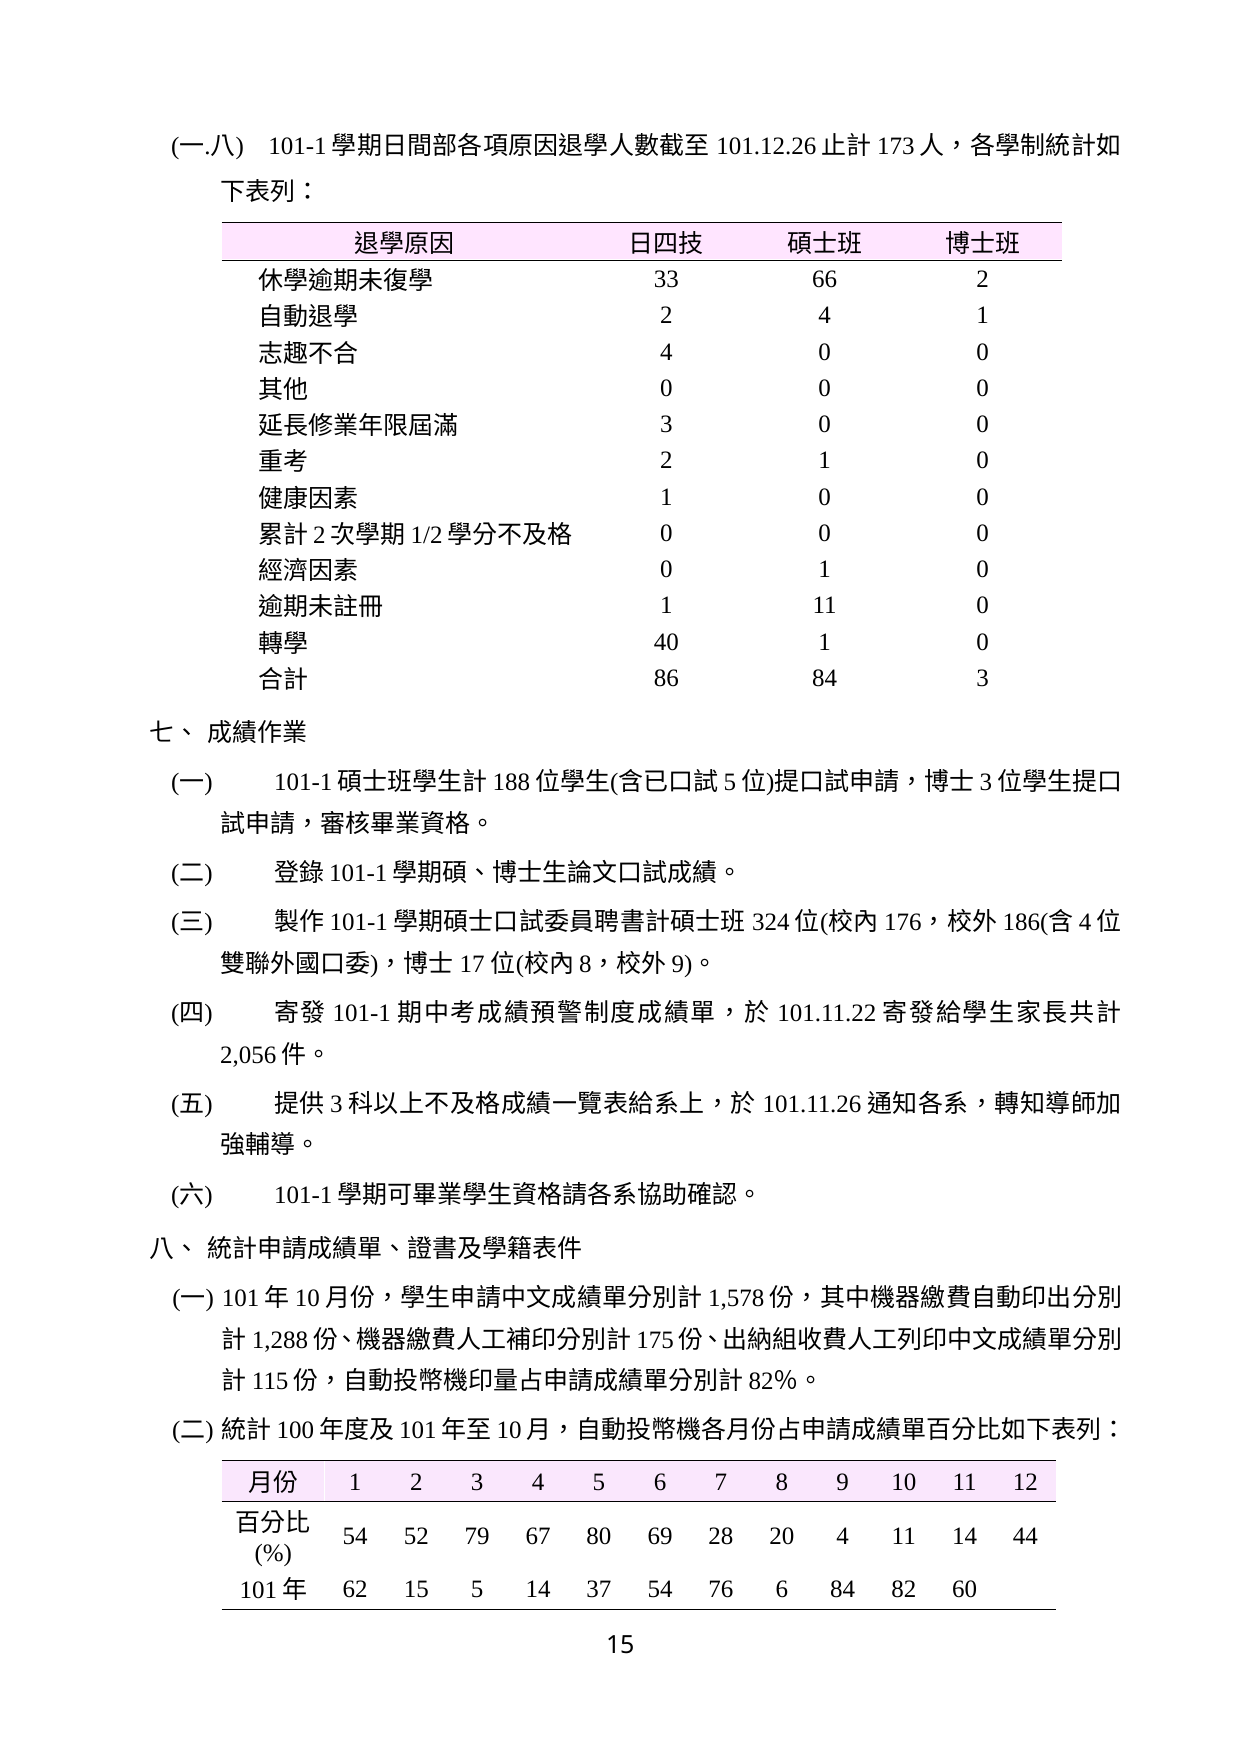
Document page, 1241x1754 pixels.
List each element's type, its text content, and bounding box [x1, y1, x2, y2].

table_cell 0 [903, 514, 1062, 551]
table_cell 0 [903, 551, 1062, 587]
table_cell 67 [507, 1502, 568, 1567]
table_cell 合計 [222, 659, 587, 696]
table_cell 40 [587, 623, 745, 659]
table_header 12 [995, 1461, 1056, 1501]
table_cell 0 [587, 514, 745, 551]
table_cell 0 [745, 333, 903, 369]
table_cell 0 [903, 333, 1062, 369]
list 製作101-1學期碩士口試委員聘書計碩士班324位(校內176，校外186(含4位雙聯外國口委)，博士 17 位(校內8，校外9)。 [171, 897, 1122, 981]
table_cell 0 [745, 514, 903, 551]
table_cell 百分比(%) [222, 1502, 324, 1567]
table_cell 休學逾期未復學 [222, 261, 587, 297]
table_cell 0 [745, 369, 903, 406]
list 登錄101-1學期碩、博士生論文口試成績。 [171, 848, 1122, 890]
table_header 4 [507, 1461, 568, 1501]
table_header 博士班 [903, 223, 1062, 259]
table_header 11 [934, 1461, 995, 1501]
table_cell 66 [745, 261, 903, 297]
table_cell 14 [934, 1502, 995, 1567]
table_cell 1 [903, 297, 1062, 333]
list 101-1學期日間部各項原因退學人數截至101.12.26止計173人，各學制統計如下表列： [171, 118, 1122, 210]
list 101-1學期可畢業學生資格請各系協助確認。 [171, 1170, 1122, 1211]
table_header 6 [629, 1461, 690, 1501]
table_header 9 [812, 1461, 873, 1501]
table_header 1 [325, 1461, 385, 1501]
table_cell 延長修業年限屆滿 [222, 406, 587, 442]
table_cell 0 [903, 369, 1062, 406]
table_cell 37 [568, 1567, 629, 1608]
table_cell 1 [745, 551, 903, 587]
table_cell 2 [587, 442, 745, 478]
list 101-1碩士班學生計188位學生(含已口試5位)提口試申請，博士3位學生提口試申請，審核畢業資格。 [171, 757, 1122, 841]
table_cell 0 [745, 406, 903, 442]
list 成績作業 [149, 708, 1122, 750]
table_cell 86 [587, 659, 745, 696]
table_cell 84 [745, 659, 903, 696]
table_cell 1 [745, 442, 903, 478]
table_cell 44 [995, 1502, 1056, 1567]
table_cell 經濟因素 [222, 551, 587, 587]
list 寄發101-1期中考成績預警制度成績單，於101.11.22寄發給學生家長共計2,056件。 [171, 988, 1122, 1071]
list 101年10月份，學生申請中文成績單分別計1,578份，其中機器繳費自動印出分別計1,288份、機器繳費人工補印分別計175份、出納組收費人工列印中文成績單分別計115份，自動投幣機印量占申請成績單分別計82％。 [172, 1273, 1122, 1398]
table_cell 11 [745, 587, 903, 623]
table_header 10 [873, 1461, 934, 1501]
table_cell [995, 1567, 1056, 1608]
table_cell 0 [745, 478, 903, 514]
table_cell 志趣不合 [222, 333, 587, 369]
table_cell 80 [568, 1502, 629, 1567]
table_cell 逾期未註冊 [222, 587, 587, 623]
table_cell 5 [446, 1567, 507, 1608]
list 統計100年度及101年至10月，自動投幣機各月份占申請成績單百分比如下表列： [172, 1406, 1122, 1447]
table_cell 82 [873, 1567, 934, 1608]
table_cell 2 [587, 297, 745, 333]
table_cell 14 [507, 1567, 568, 1608]
table_cell 1 [587, 478, 745, 514]
table_cell 重考 [222, 442, 587, 478]
table_cell 0 [903, 478, 1062, 514]
table_cell 52 [385, 1502, 446, 1567]
table_cell 3 [587, 406, 745, 442]
table_header 月份 [222, 1461, 324, 1501]
table_cell 20 [751, 1502, 812, 1567]
table_header 2 [385, 1461, 446, 1501]
table_cell 62 [325, 1567, 385, 1608]
table_cell 28 [690, 1502, 751, 1567]
table_cell 自動退學 [222, 297, 587, 333]
table_cell 4 [812, 1502, 873, 1567]
table_cell 0 [903, 587, 1062, 623]
table_cell 79 [446, 1502, 507, 1567]
table_cell 84 [812, 1567, 873, 1608]
table_cell 1 [587, 587, 745, 623]
table_cell 0 [903, 442, 1062, 478]
table_cell 0 [903, 406, 1062, 442]
table_header 退學原因 [222, 223, 587, 259]
table_cell 60 [934, 1567, 995, 1608]
table_cell 76 [690, 1567, 751, 1608]
table_cell 累計2次學期1/2學分不及格 [222, 514, 587, 551]
table_cell 0 [587, 551, 745, 587]
table_cell 其他 [222, 369, 587, 406]
table_cell 1 [745, 623, 903, 659]
table_cell 54 [325, 1502, 385, 1567]
table_cell 15 [385, 1567, 446, 1608]
table_cell 2 [903, 261, 1062, 297]
table_cell 6 [751, 1567, 812, 1608]
table_header 5 [568, 1461, 629, 1501]
table_cell 4 [745, 297, 903, 333]
table_cell 33 [587, 261, 745, 297]
table_cell 0 [903, 623, 1062, 659]
table_cell 54 [629, 1567, 690, 1608]
table_header 日四技 [587, 223, 745, 259]
list 統計申請成績單、證書及學籍表件 [149, 1224, 1122, 1266]
table_header 7 [690, 1461, 751, 1501]
table_cell 轉學 [222, 623, 587, 659]
table_cell 健康因素 [222, 478, 587, 514]
table_cell 69 [629, 1502, 690, 1567]
table_cell 4 [587, 333, 745, 369]
table_cell 0 [587, 369, 745, 406]
table_cell 3 [903, 659, 1062, 696]
table_cell 101年 [222, 1567, 324, 1608]
table_cell 11 [873, 1502, 934, 1567]
list 提供3科以上不及格成績一覽表給系上，於101.11.26通知各系，轉知導師加強輔導。 [171, 1079, 1122, 1162]
table_header 8 [751, 1461, 812, 1501]
table_header 碩士班 [745, 223, 903, 259]
table_header 3 [446, 1461, 507, 1501]
